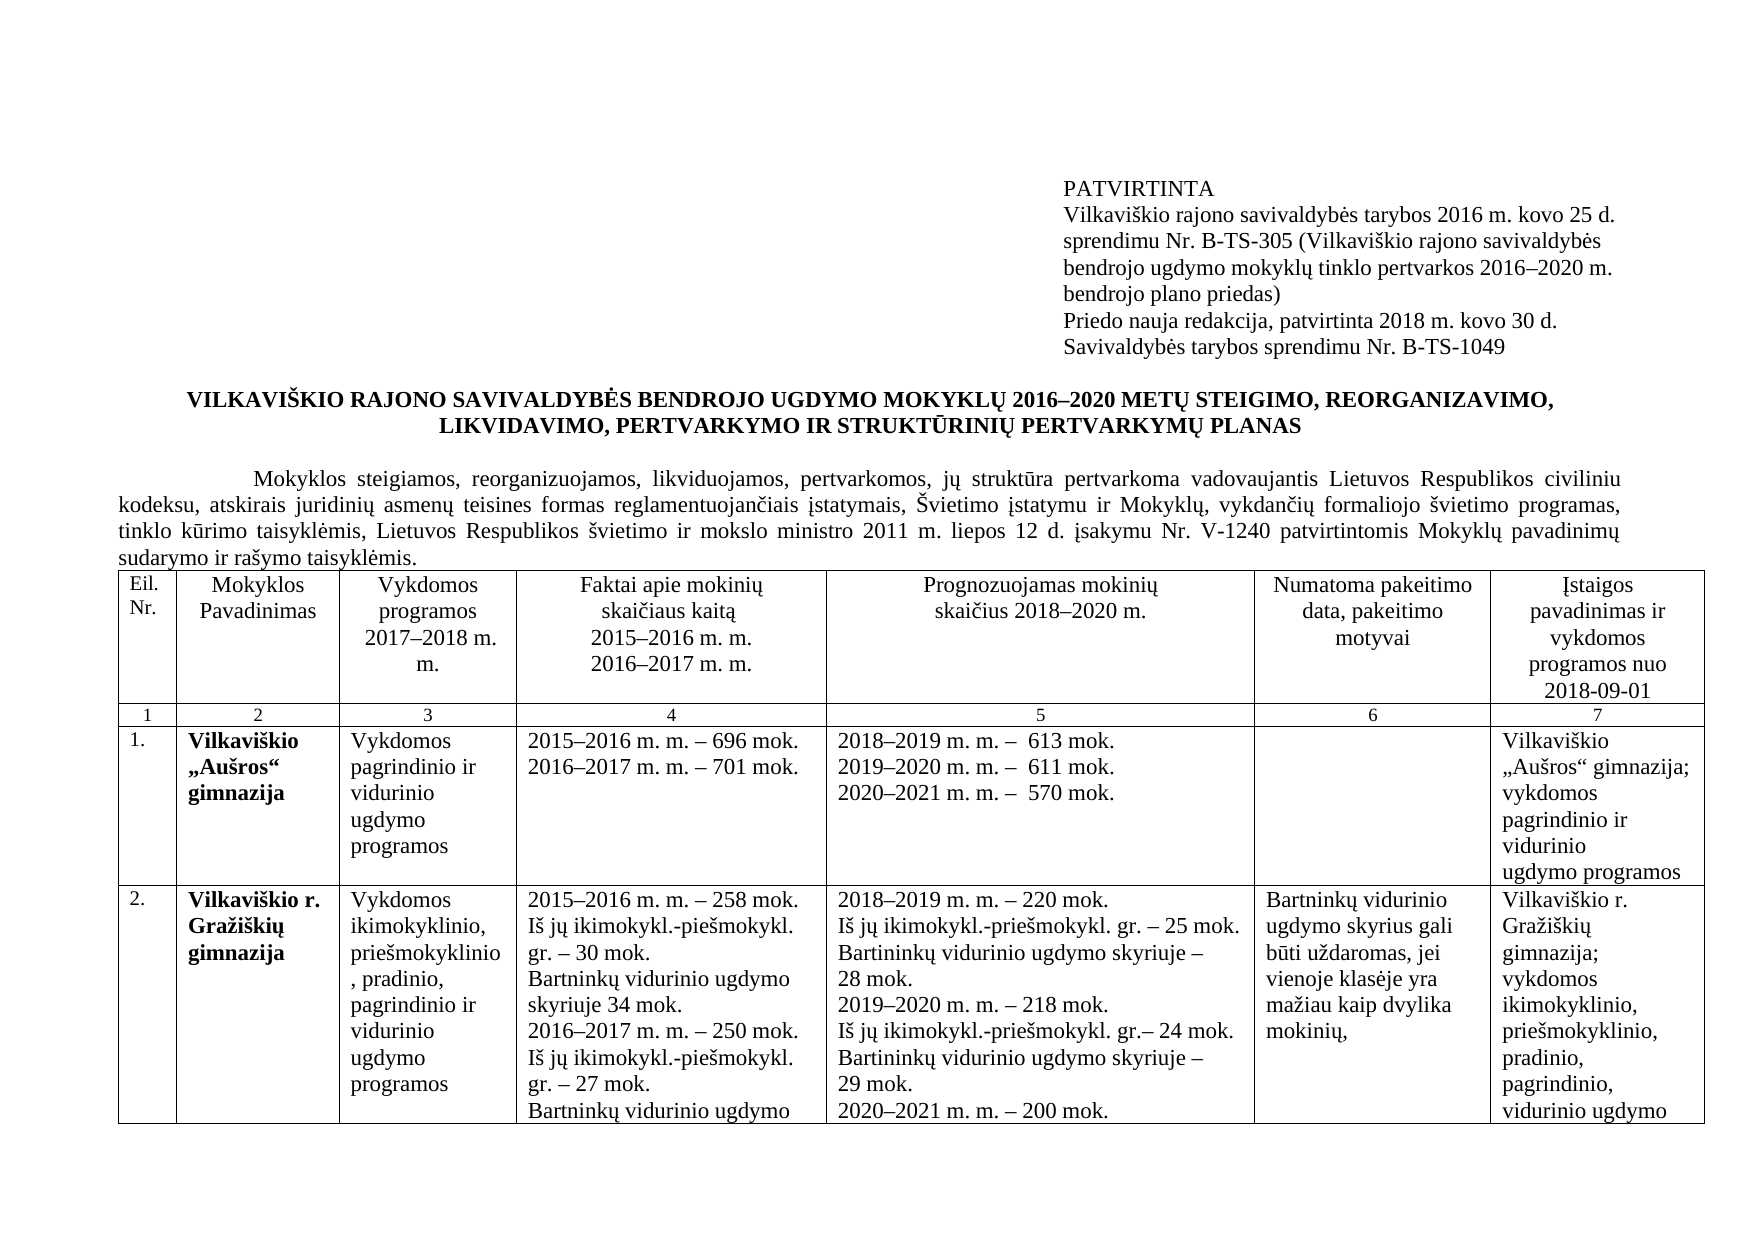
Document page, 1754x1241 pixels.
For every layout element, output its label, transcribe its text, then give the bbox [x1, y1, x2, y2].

table_header Prognozuojamas mokinių skaičius 2018–2020 m. [827, 571, 1254, 703]
table_cell 2 [177, 704, 339, 726]
text Priedo nauja redakcija, patvirtinta 2018 m. kovo 30 d. [1063, 307, 1623, 333]
table_cell 5 [827, 704, 1254, 726]
table_cell Vilkaviškio „Aušros“ gimnazija [177, 727, 339, 885]
table_cell 1. [119, 727, 176, 885]
table_header Faktai apie mokinių skaičiaus kaitą 2015–2016 m. m. 2016–2017 m. m. [517, 571, 826, 703]
table_header Mokyklos Pavadinimas [177, 571, 339, 703]
table_cell Bartninkų vidurinio ugdymo skyrius gali būti uždaromas, jei vienoje klasėje yra mažiau kaip dvylika mokinių, [1255, 886, 1490, 1123]
table_cell 2. [119, 886, 176, 1123]
table_cell Vykdomos pagrindinio ir vidurinio ugdymo programos [340, 727, 516, 885]
table_cell 1 [119, 704, 176, 726]
table_cell 6 [1255, 704, 1490, 726]
text bendrojo ugdymo mokyklų tinklo pertvarkos 2016–2020 m. [1063, 254, 1623, 280]
table_cell 4 [517, 704, 826, 726]
text VilKAVIŠKiO RAJONO SAVIVALDYBĖS BENDROJO UGDYMO Mokyklų 2016–2020 metų steigimo, reorganizavimo, LIKVIDAVIMO, PERTVARKYMO IR STRUKTŪRINIŲ PERTVARKYMŲ PLANAS [118, 386, 1623, 438]
table_header Eil. Nr. [119, 571, 176, 703]
table_header Numatoma pakeitimo data, pakeitimo motyvai [1255, 571, 1490, 703]
table_cell 7 [1491, 704, 1704, 726]
text Mokyklos steigiamos, reorganizuojamos, likviduojamos, pertvarkomos, jų struktūra pertvarkoma vadovaujantis Lietuvos Respublikos civiliniu kodeksu, atskirais juridinių asmenų teisines formas reglamentuojančiais įstatymais, Švietimo įstatymu ir Mokyklų, vykdančių formaliojo švietimo programas, tinklo kūrimo taisyklėmis, Lietuvos Respublikos švietimo ir mokslo ministro 2011 m. liepos 12 d. įsakymu Nr. V-1240 patvirtintomis Mokyklų pavadinimų sudarymo ir rašymo taisyklėmis. [118, 465, 1623, 570]
table_cell Vilkaviškio r. Gražiškių gimnazija [177, 886, 339, 1123]
text Vilkaviškio rajono savivaldybės tarybos 2016 m. kovo 25 d. [1063, 201, 1623, 228]
table_cell Vilkaviškio „Aušros“ gimnazija; vykdomos pagrindinio ir vidurinio ugdymo programos [1491, 727, 1704, 885]
table_header Įstaigos pavadinimas ir vykdomos programos nuo 2018-09-01 [1491, 571, 1704, 703]
table_cell 2018–2019 m. m. – 220 mok. Iš jų ikimokykl.-priešmokykl. gr. – 25 mok. Bartininkų vidurinio ugdymo skyriuje – 28 mok. 2019–2020 m. m. – 218 mok. Iš jų ikimokykl.-priešmokykl. gr.– 24 mok. Bartininkų vidurinio ugdymo skyriuje – 29 mok. 2020–2021 m. m. – 200 mok. [827, 886, 1254, 1123]
text Savivaldybės tarybos sprendimu Nr. B-TS-1049 [1063, 333, 1623, 359]
table_cell Vykdomos ikimokyklinio, priešmokyklinio, pradinio, pagrindinio ir vidurinio ugdymo programos [340, 886, 516, 1123]
table_header Vykdomos programos 2017–2018 m. m. [340, 571, 516, 703]
table_cell Vilkaviškio r. Gražiškių gimnazija; vykdomos ikimokyklinio, priešmokyklinio, pradinio, pagrindinio, vidurinio ugdymo [1491, 886, 1704, 1123]
text bendrojo plano priedas) [1063, 280, 1623, 307]
table_cell 2018–2019 m. m. – 613 mok. 2019–2020 m. m. – 611 mok. 2020–2021 m. m. – 570 mok. [827, 727, 1254, 885]
text PATVIRTINTA [1063, 175, 1623, 201]
table_cell [1255, 727, 1490, 885]
table_cell 3 [340, 704, 516, 726]
text sprendimu Nr. B-TS-305 (Vilkaviškio rajono savivaldybės [1063, 228, 1623, 254]
table_cell 2015–2016 m. m. – 258 mok. Iš jų ikimokykl.-piešmokykl. gr. – 30 mok. Bartninkų vidurinio ugdymo skyriuje 34 mok. 2016–2017 m. m. – 250 mok. Iš jų ikimokykl.-piešmokykl. gr. – 27 mok. Bartninkų vidurinio ugdymo [517, 886, 826, 1123]
table_cell 2015–2016 m. m. – 696 mok. 2016–2017 m. m. – 701 mok. [517, 727, 826, 885]
